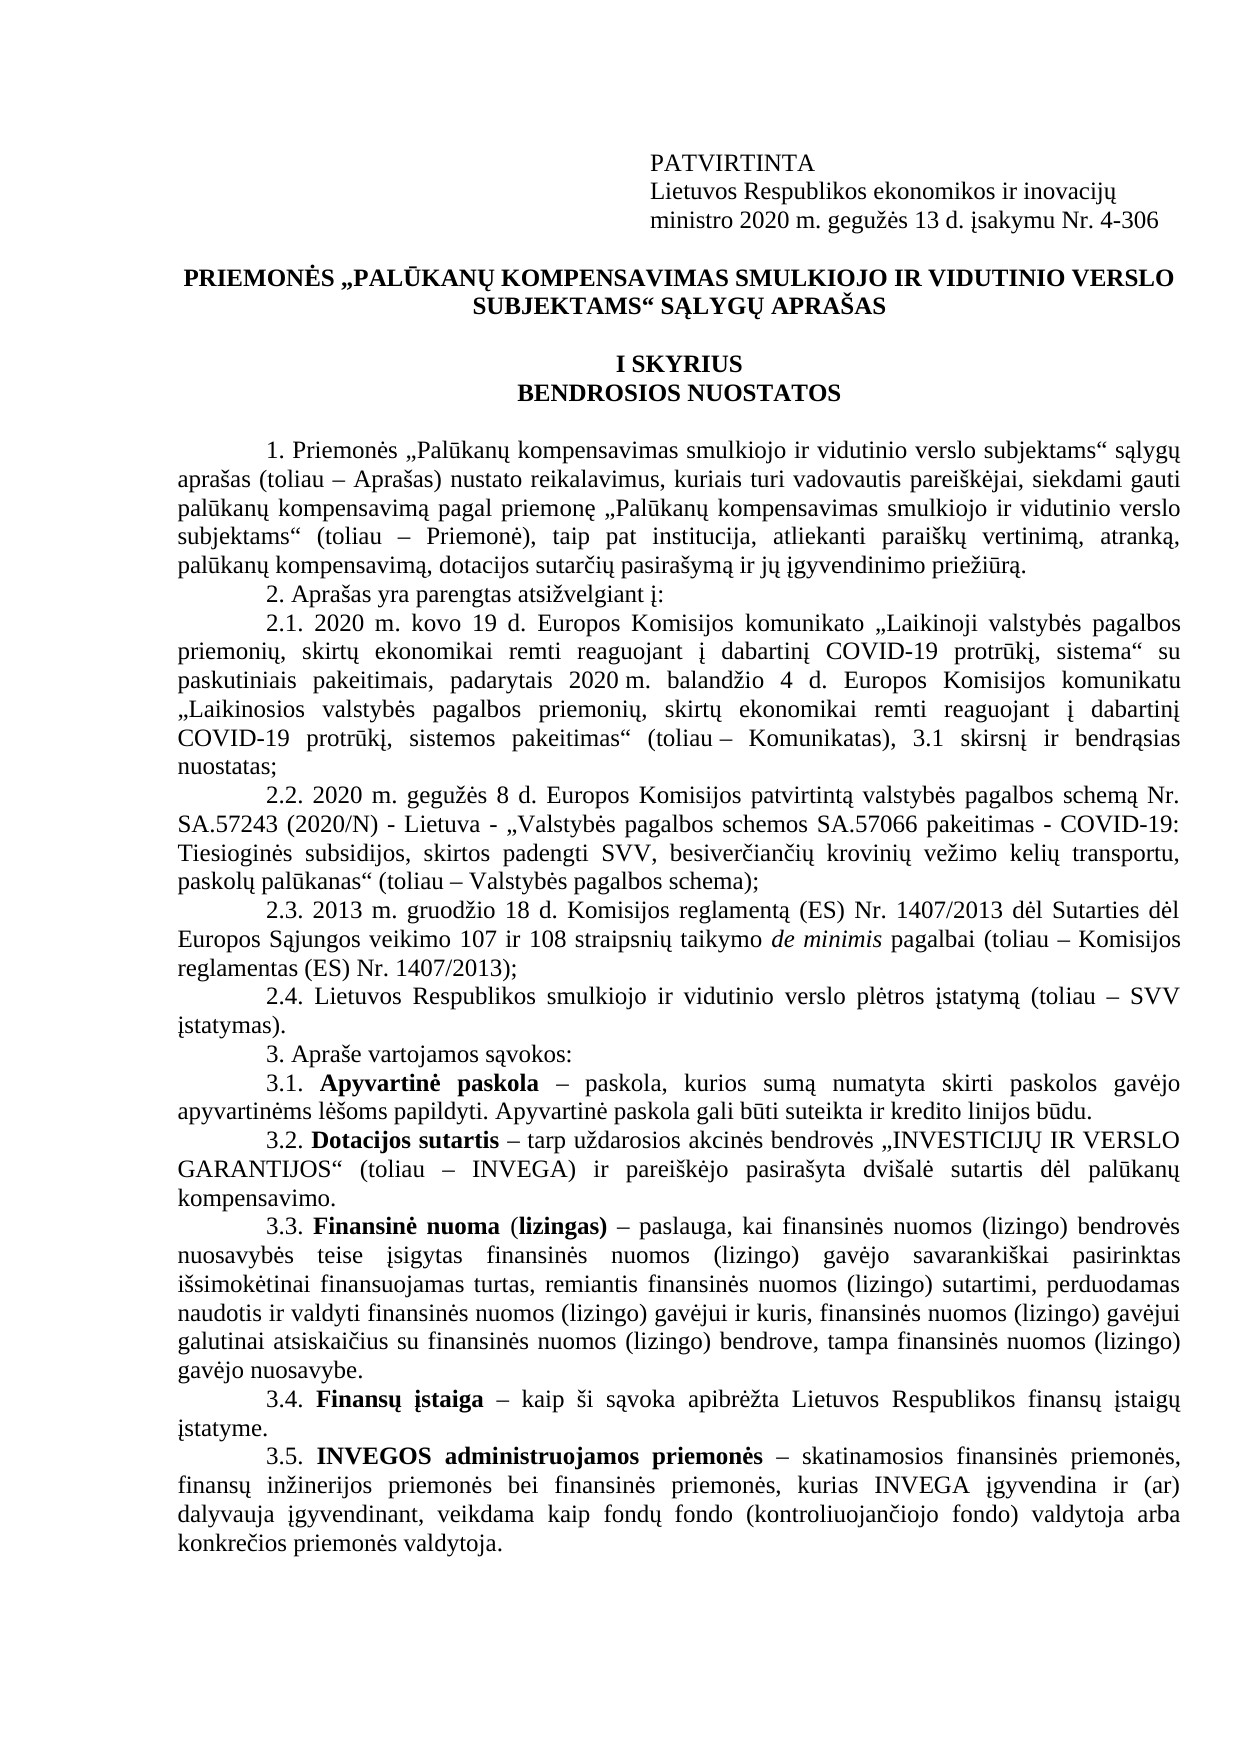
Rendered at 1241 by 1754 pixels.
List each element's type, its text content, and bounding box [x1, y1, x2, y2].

text 1. Priemonės „Palūkanų kompensavimas smulkiojo ir vidutinio verslo subjektams“ sąlygų aprašas (toliau – Aprašas) nustato reikalavimus, kuriais turi vadovautis pareiškėjai, siekdami gauti palūkanų kompensavimą pagal priemonę „Palūkanų kompensavimas smulkiojo ir vidutinio verslo subjektams“ (toliau – Priemonė), taip pat institucija, atliekanti paraiškų vertinimą, atranką, palūkanų kompensavimą, dotacijos sutarčių pasirašymą ir jų įgyvendinimo priežiūrą. [177, 435, 1181, 579]
text 3.4. Finansų įstaiga – kaip ši sąvoka apibrėžta Lietuvos Respublikos finansų įstaigų įstatyme. [177, 1384, 1181, 1441]
text PATVIRTINTA [650, 148, 1181, 176]
text 2.3. 2013 m. gruodžio 18 d. Komisijos reglamentą (ES) Nr. 1407/2013 dėl Sutarties dėl Europos Sąjungos veikimo 107 ir 108 straipsnių taikymo de minimis pagalbai (toliau – Komisijos reglamentas (ES) Nr. 1407/2013); [177, 895, 1181, 981]
text 2. Aprašas yra parengtas atsižvelgiant į: [177, 579, 1181, 608]
text 3.1. Apyvartinė paskola – paskola, kurios sumą numatyta skirti paskolos gavėjo apyvartinėms lėšoms papildyti. Apyvartinė paskola gali būti suteikta ir kredito linijos būdu. [177, 1068, 1181, 1125]
text 3.3. Finansinė nuoma (lizingas) – paslauga, kai finansinės nuomos (lizingo) bendrovės nuosavybės teise įsigytas finansinės nuomos (lizingo) gavėjo savarankiškai pasirinktas išsimokėtinai finansuojamas turtas, remiantis finansinės nuomos (lizingo) sutartimi, perduodamas naudotis ir valdyti finansinės nuomos (lizingo) gavėjui ir kuris, finansinės nuomos (lizingo) gavėjui galutinai atsiskaičius su finansinės nuomos (lizingo) bendrove, tampa finansinės nuomos (lizingo) gavėjo nuosavybe. [177, 1211, 1181, 1384]
text BENDROSIOS NUOSTATOS [177, 378, 1181, 406]
text 3.5. INVEGOS administruojamos priemonės – skatinamosios finansinės priemonės, finansų inžinerijos priemonės bei finansinės priemonės, kurias INVEGA įgyvendina ir (ar) dalyvauja įgyvendinant, veikdama kaip fondų fondo (kontroliuojančiojo fondo) valdytoja arba konkrečios priemonės valdytoja. [177, 1441, 1181, 1556]
text ministro 2020 m. gegužės 13 d. įsakymu Nr. 4-306 [650, 205, 1181, 234]
text 2.2. 2020 m. gegužės 8 d. Europos Komisijos patvirtintą valstybės pagalbos schemą Nr. SA.57243 (2020/N) - Lietuva - „Valstybės pagalbos schemos SA.57066 pakeitimas - COVID-19: Tiesioginės subsidijos, skirtos padengti SVV, besiverčiančių krovinių vežimo kelių transportu, paskolų palūkanas“ (toliau – Valstybės pagalbos schema); [177, 780, 1181, 895]
text 3. Apraše vartojamos sąvokos: [177, 1039, 1181, 1068]
text 2.1. 2020 m. kovo 19 d. Europos Komisijos komunikato „Laikinoji valstybės pagalbos priemonių, skirtų ekonomikai remti reaguojant į dabartinį COVID-19 protrūkį, sistema“ su paskutiniais pakeitimais, padarytais 2020 m. balandžio 4 d. Europos Komisijos komunikatu „Laikinosios valstybės pagalbos priemonių, skirtų ekonomikai remti reaguojant į dabartinį COVID-19 protrūkį, sistemos pakeitimas“ (toliau – Komunikatas), 3.1 skirsnį ir bendrąsias nuostatas; [177, 608, 1181, 780]
text 2.4. Lietuvos Respublikos smulkiojo ir vidutinio verslo plėtros įstatymą (toliau – SVV įstatymas). [177, 981, 1181, 1039]
text Lietuvos Respublikos ekonomikos ir inovacijų [650, 176, 1181, 205]
text I SKYRIUS [177, 349, 1181, 378]
text 3.2. Dotacijos sutartis – tarp uždarosios akcinės bendrovės „INVESTICIJŲ IR VERSLO GARANTIJOS“ (toliau – INVEGA) ir pareiškėjo pasirašyta dvišalė sutartis dėl palūkanų kompensavimo. [177, 1125, 1181, 1211]
text PRIEMONĖS „PALŪKANŲ KOMPENSAVIMAS SMULKIOJO IR VIDUTINIO VERSLO subjektams“ SĄLYGŲ aprašas [177, 263, 1181, 320]
